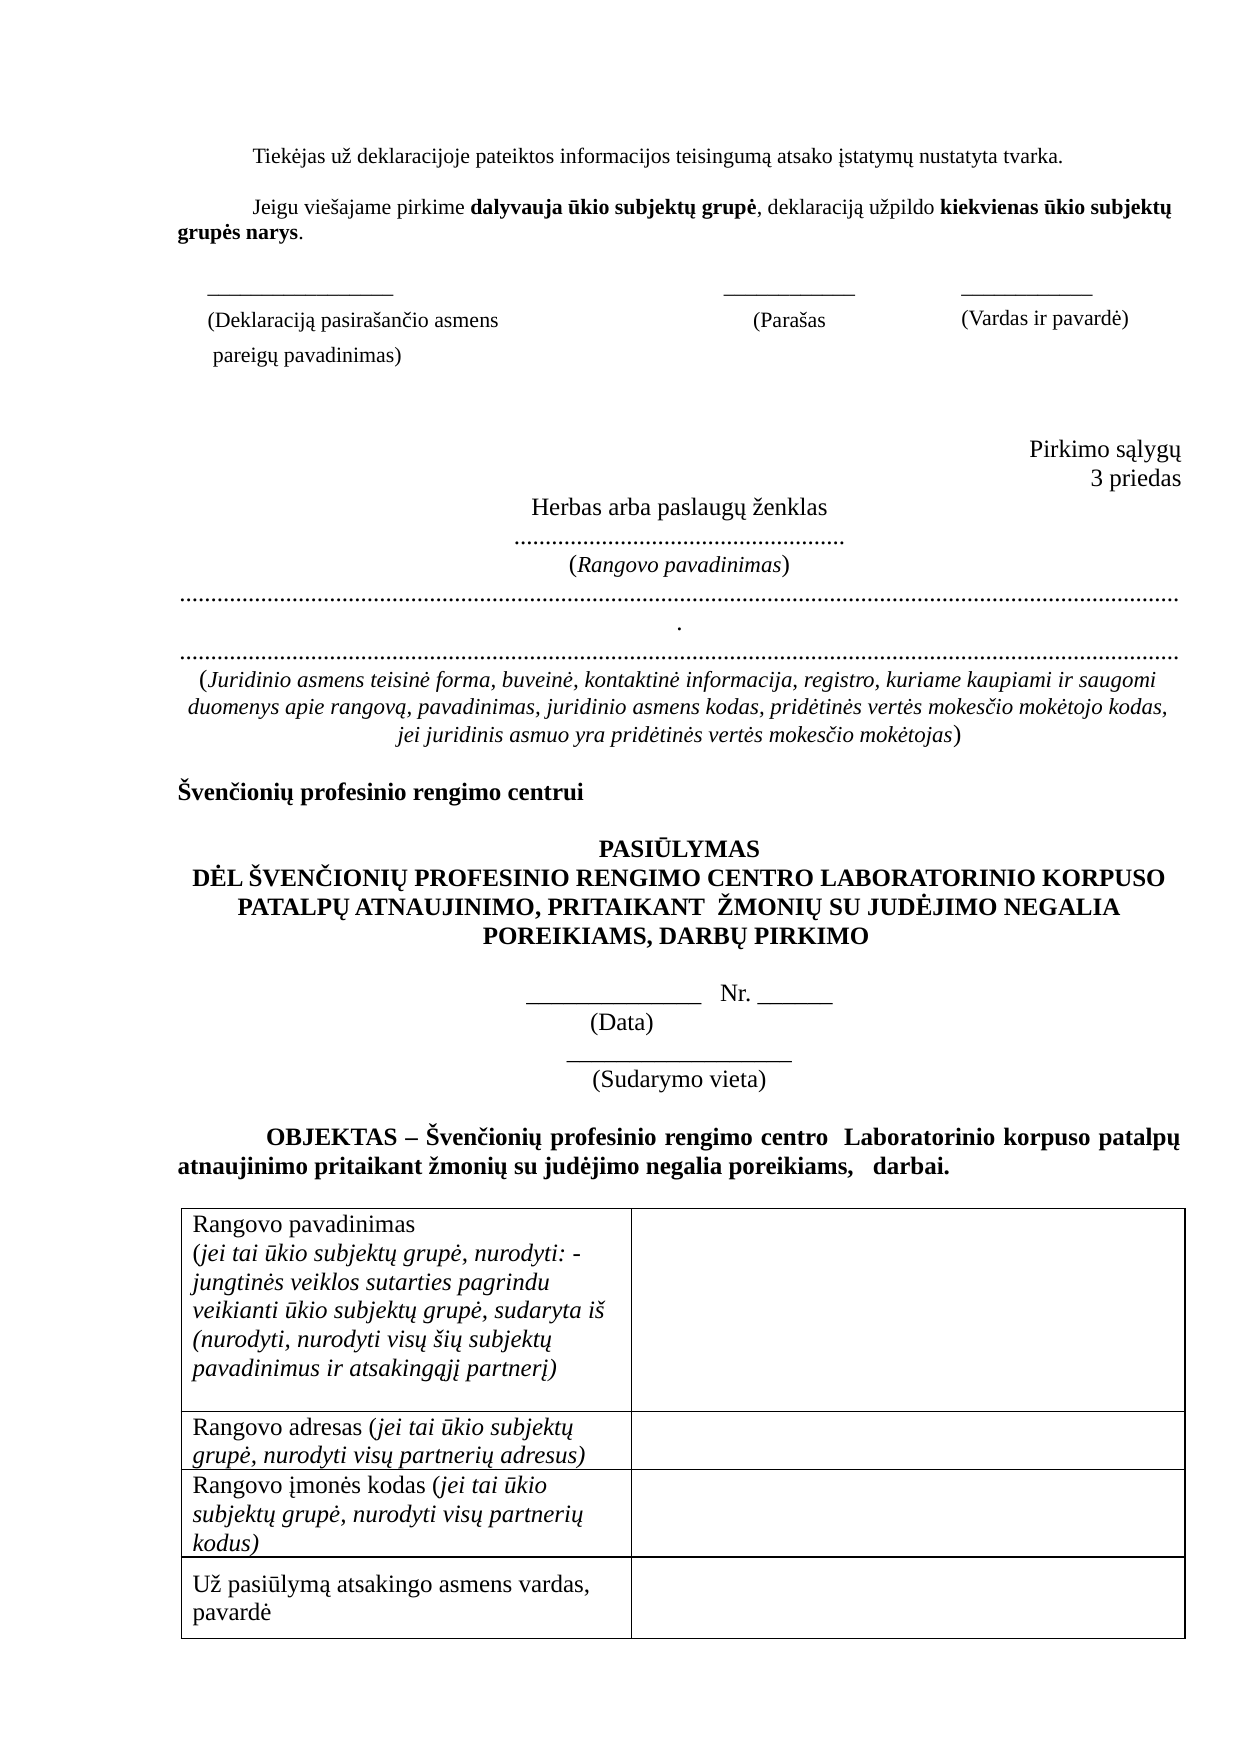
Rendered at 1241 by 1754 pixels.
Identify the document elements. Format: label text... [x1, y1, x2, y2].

text Tiekėjas už deklaracijoje pateiktos informacijos teisingumą atsako įstatymų nustatyta tvarka. [177, 143, 1181, 168]
text ................................................................................................................................................................. [177, 578, 1181, 636]
text (Data) [177, 1007, 1181, 1036]
subtitle OBJEKTAS – Švenčionių profesinio rengimo centro Laboratorinio korpuso patalpų atnaujinimo pritaikant žmonių su judėjimo negalia poreikiams, darbai. [177, 1122, 1181, 1179]
table_header [632, 1209, 1184, 1411]
table_header _________________ (Deklaraciją pasirašančio asmens pareigų pavadinimas) [196, 273, 629, 377]
text Švenčionių profesinio rengimo centrui [177, 777, 1200, 806]
text DĖL ŠVENČIONIŲ PROFESINIO RENGIMO CENTRO LABORATORINIO KORPUSO PATALPŲ ATNAUJINIMO, PRITAIKANT ŽMONIŲ SU JUDĖJIMO NEGALIA POREIKIAMS, DARBŲ PIRKIMO [177, 863, 1181, 949]
table_header ____________ (Parašas [629, 273, 950, 377]
table_cell Už pasiūlymą atsakingo asmens vardas, pavardė [182, 1558, 631, 1637]
table_cell [632, 1412, 1184, 1469]
text PASIŪLYMAS [177, 834, 1181, 863]
text ..................................................... [177, 521, 1181, 549]
text ______________ Nr. ______ [177, 978, 1181, 1007]
text ................................................................................................................................................................(Juridinio asmens teisinė forma, buveinė, kontaktinė informacija, registro, kuriame kaupiami ir saugomi duomenys apie rangovą, pavadinimas, juridinio asmens kodas, pridėtinės vertės mokesčio mokėtojo kodas, jei juridinis asmuo yra pridėtinės vertės mokesčio mokėtojas) [177, 636, 1181, 748]
table_cell [632, 1558, 1184, 1637]
text 3 priedas [177, 463, 1181, 492]
text Herbas arba paslaugų ženklas [177, 492, 1181, 521]
text (Rangovo pavadinimas) [177, 549, 1181, 578]
table_cell Rangovo adresas (jei tai ūkio subjektų grupė, nurodyti visų partnerių adresus) [182, 1412, 631, 1469]
text Jeigu viešajame pirkime dalyvauja ūkio subjektų grupė, deklaraciją užpildo kiekvienas ūkio subjektų grupės narys. [177, 194, 1181, 244]
table_cell [632, 1470, 1184, 1556]
text (Sudarymo vieta) [177, 1064, 1181, 1093]
text __________________ [177, 1036, 1181, 1064]
text Pirkimo sąlygų [177, 434, 1181, 463]
table_cell Rangovo įmonės kodas (jei tai ūkio subjektų grupė, nurodyti visų partnerių kodus) [182, 1470, 631, 1556]
table_header Rangovo pavadinimas (jei tai ūkio subjektų grupė, nurodyti: - jungtinės veiklos sutarties pagrindu veikianti ūkio subjektų grupė, sudaryta iš (nurodyti, nurodyti visų šių subjektų pavadinimus ir atsakingąjį partnerį) [182, 1209, 631, 1411]
table_header ____________ (Vardas ir pavardė) [950, 273, 1141, 377]
